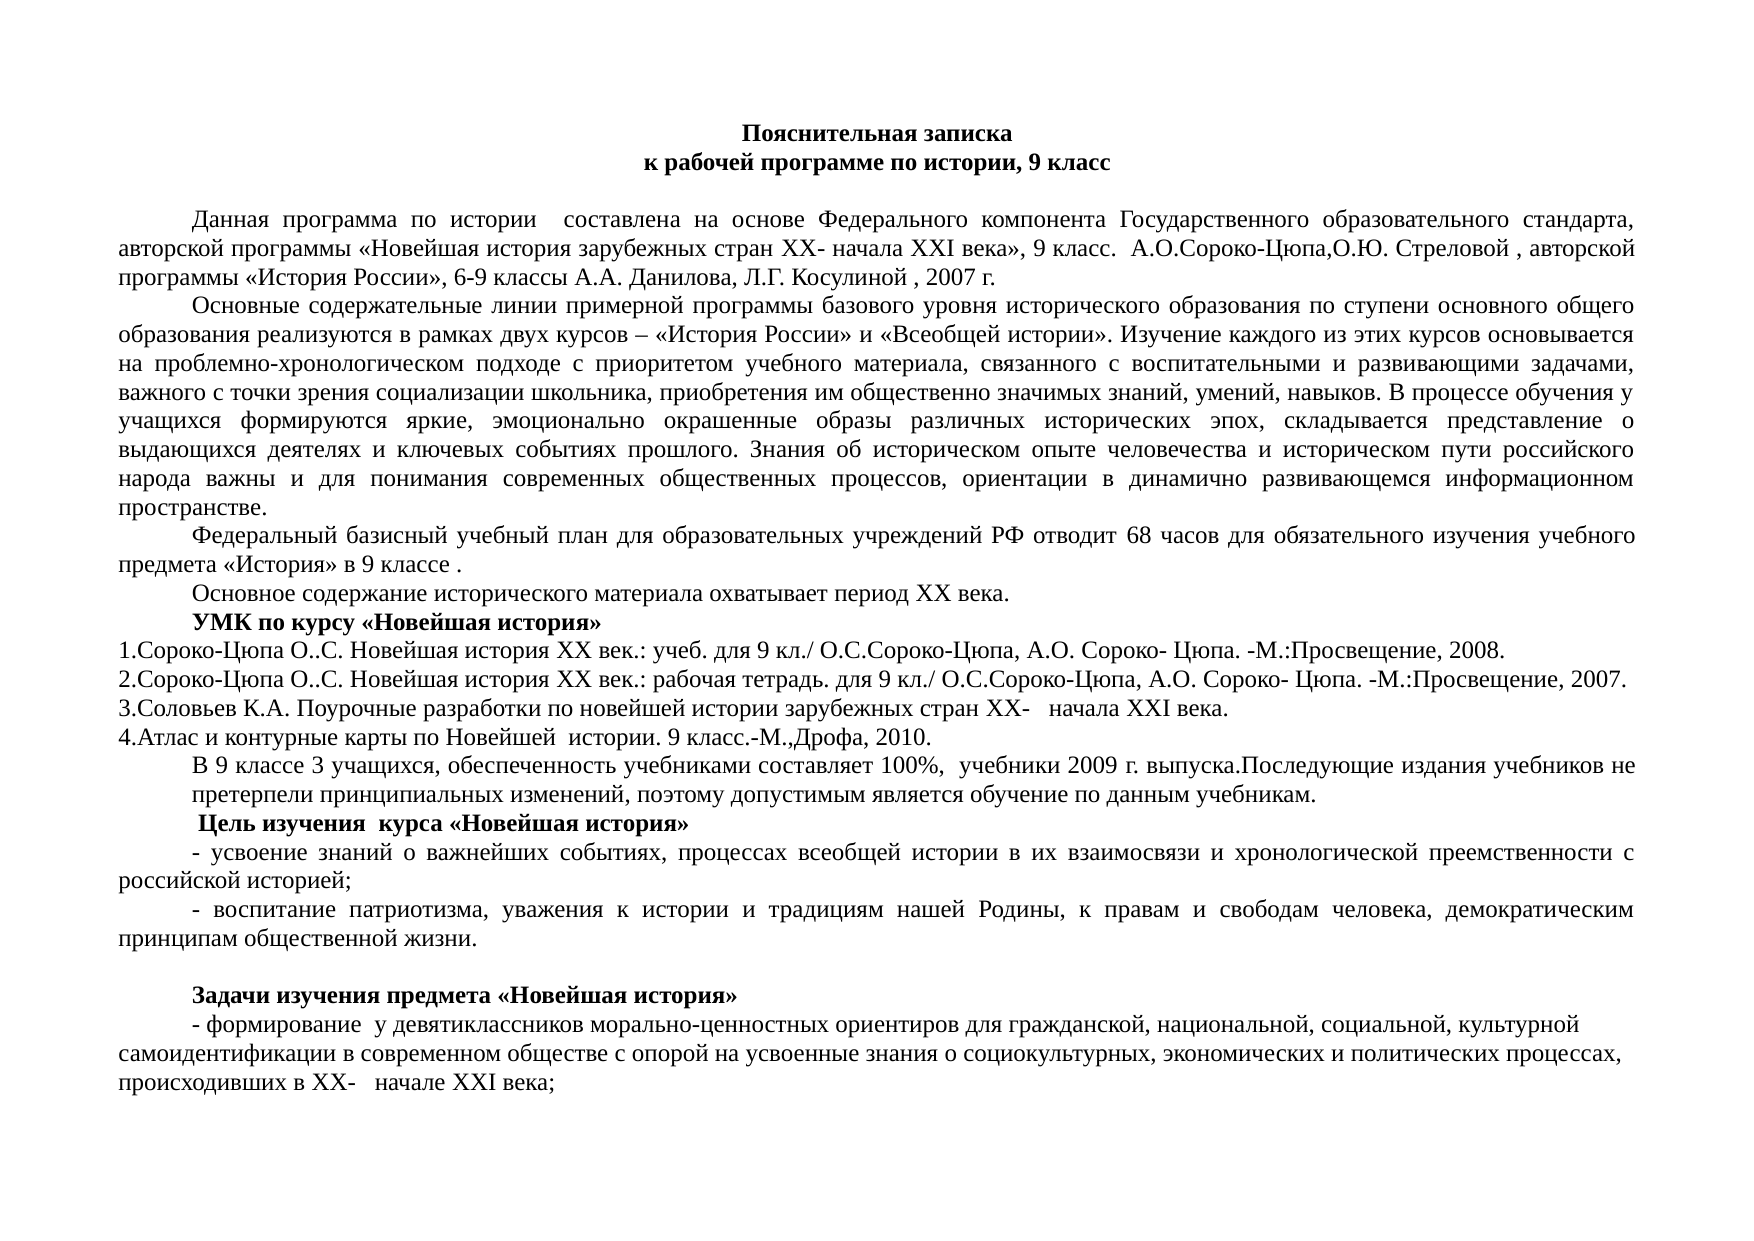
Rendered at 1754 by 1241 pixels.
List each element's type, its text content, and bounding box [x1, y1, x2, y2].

text Основные содержательные линии примерной программы базового уровня исторического образования по ступени основного общего образования реализуются в рамках двух курсов – «История России» и «Всеобщей истории». Изучение каждого из этих курсов основывается на проблемно-хронологическом подходе с приоритетом учебного материала, связанного с воспитательными и развивающими задачами, важного с точки зрения социализации школьника, приобретения им общественно значимых знаний, умений, навыков. В процессе обучения у учащихся формируются яркие, эмоционально окрашенные образы различных исторических эпох, складывается представление о выдающихся деятелях и ключевых событиях прошлого. Знания об историческом опыте человечества и историческом пути российского народа важны и для понимания современных общественных процессов, ориентации в динамично развивающемся информационном пространстве. [118, 291, 1636, 521]
list Сороко-Цюпа О..С. Новейшая история XX век.: учеб. для 9 кл./ О.С.Сороко-Цюпа, А.О. Сороко- Цюпа. -М.:Просвещение, 2008. [118, 636, 1636, 664]
text Данная программа по истории составлена на основе Федерального компонента Государственного образовательного стандарта, авторской программы «Новейшая история зарубежных стран XX- начала XXI века», 9 класс. А.О.Сороко-Цюпа,О.Ю. Стреловой , авторской программы «История России», 6-9 классы А.А. Данилова, Л.Г. Косулиной , 2007 г. [118, 204, 1636, 291]
list Сороко-Цюпа О..С. Новейшая история XX век.: рабочая тетрадь. для 9 кл./ О.С.Сороко-Цюпа, А.О. Сороко- Цюпа. -М.:Просвещение, 2007. [118, 664, 1636, 693]
text УМК по курсу «Новейшая история» [118, 607, 1636, 636]
list Соловьев К.А. Поурочные разработки по новейшей истории зарубежных стран XX- начала XXI века. [118, 693, 1636, 722]
text В 9 классе 3 учащихся, обеспеченность учебниками составляет 100%, учебники 2009 г. выпуска.Последующие издания учебников не претерпели принципиальных изменений, поэтому допустимым является обучение по данным учебникам. [192, 751, 1636, 808]
text к рабочей программе по истории, 9 класс [118, 147, 1636, 176]
text - усвоение знаний о важнейших событиях, процессах всеобщей истории в их взаимосвязи и хронологической преемственности с российской историей; [118, 837, 1636, 894]
text - формирование у девятиклассников морально-ценностных ориентиров для гражданской, национальной, социальной, культурной самоидентификации в современном обществе с опорой на усвоенные знания о социокультурных, экономических и политических процессах, происходивших в XX- начале XXI века; [118, 1009, 1636, 1096]
text Пояснительная записка [118, 118, 1636, 147]
list Атлас и контурные карты по Новейшей истории. 9 класс.-М.,Дрофа, 2010. [118, 722, 1636, 751]
text Задачи изучения предмета «Новейшая история» [118, 981, 1636, 1009]
text Федеральный базисный учебный план для образовательных учреждений РФ отводит 68 часов для обязательного изучения учебного предмета «История» в 9 классе . [118, 521, 1636, 578]
text Основное содержание исторического материала охватывает период XX века. [118, 578, 1636, 607]
text - воспитание патриотизма, уважения к истории и традициям нашей Родины, к правам и свободам человека, демократическим принципам общественной жизни. [118, 894, 1636, 952]
text Цель изучения курса «Новейшая история» [118, 808, 1636, 837]
